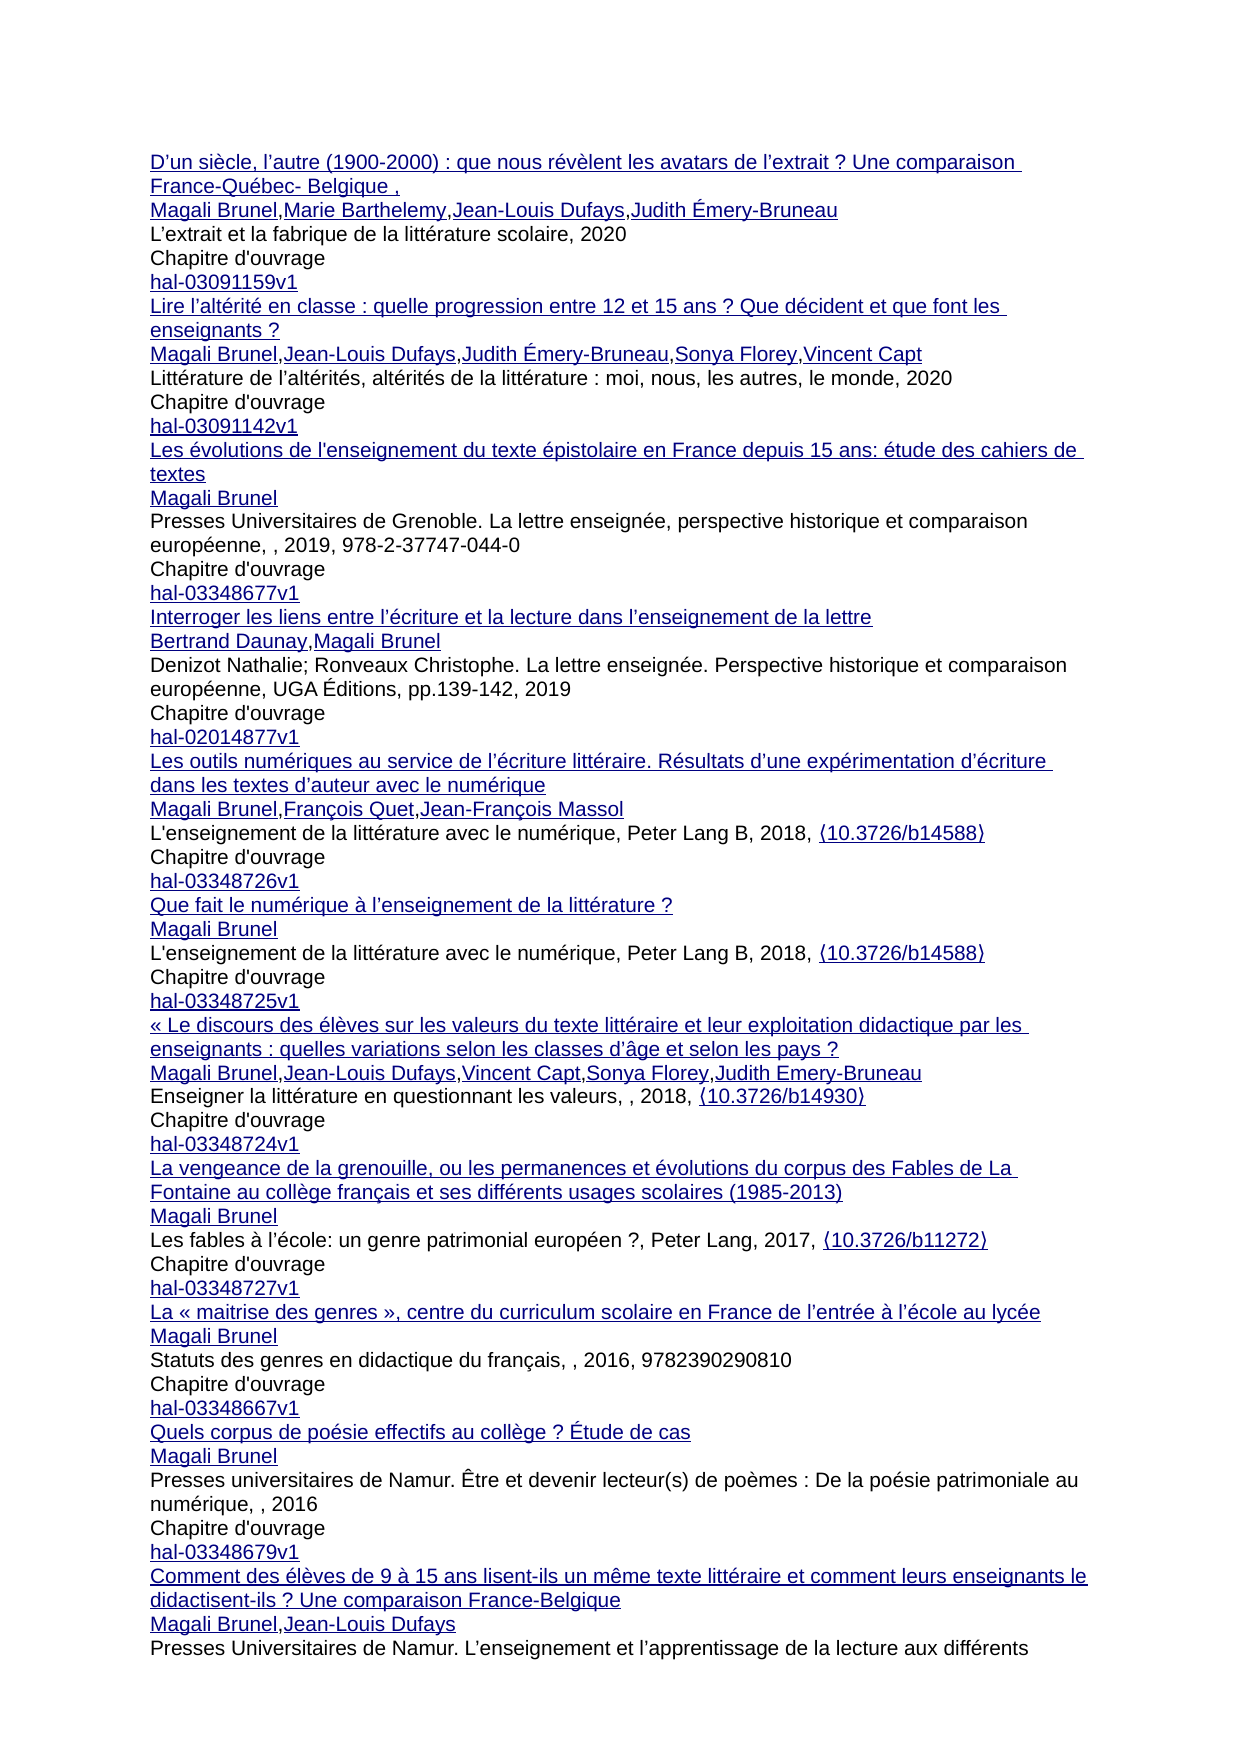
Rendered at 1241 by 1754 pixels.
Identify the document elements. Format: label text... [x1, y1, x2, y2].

table_cell Que fait le numérique à l’enseignement de la littérature ? Magali Brunel L'enseignement de la littérature avec le numérique, Peter Lang B, 2018, ⟨10.3726/b14588⟩ Chapitre d'ouvrage hal-03348725v1 [150, 893, 1090, 1012]
table_cell D’un siècle, l’autre (1900-2000) : que nous révèlent les avatars de l’extrait ? Une comparaison France-Québec- Belgique , Magali Brunel,Marie Barthelemy,Jean-Louis Dufays,Judith Émery-Bruneau L’extrait et la fabrique de la littérature scolaire, 2020 Chapitre d'ouvrage hal-03091159v1 [150, 150, 1090, 294]
table_cell Quels corpus de poésie effectifs au collège ? Étude de cas Magali Brunel Presses universitaires de Namur. Être et devenir lecteur(s) de poèmes : De la poésie patrimoniale au numérique, , 2016 Chapitre d'ouvrage hal-03348679v1 [150, 1420, 1090, 1563]
table_cell Interroger les liens entre l’écriture et la lecture dans l’enseignement de la lettre Bertrand Daunay,Magali Brunel Denizot Nathalie; Ronveaux Christophe. La lettre enseignée. Perspective historique et comparaison européenne, UGA Éditions, pp.139-142, 2019 Chapitre d'ouvrage hal-02014877v1 [150, 605, 1090, 749]
table_cell « Le discours des élèves sur les valeurs du texte littéraire et leur exploitation didactique par les enseignants : quelles variations selon les classes d’âge et selon les pays ? Magali Brunel,Jean-Louis Dufays,Vincent Capt,Sonya Florey,Judith Emery-Bruneau Enseigner la littérature en questionnant les valeurs, , 2018, ⟨10.3726/b14930⟩ Chapitre d'ouvrage hal-03348724v1 [150, 1013, 1090, 1156]
table_cell Lire l’altérité en classe : quelle progression entre 12 et 15 ans ? Que décident et que font les enseignants ? Magali Brunel,Jean-Louis Dufays,Judith Émery-Bruneau,Sonya Florey,Vincent Capt Littérature de l’altérités, altérités de la littérature : moi, nous, les autres, le monde, 2020 Chapitre d'ouvrage hal-03091142v1 [150, 294, 1090, 437]
table_cell Les outils numériques au service de l’écriture littéraire. Résultats d’une expérimentation d’écriture dans les textes d’auteur avec le numérique Magali Brunel,François Quet,Jean-François Massol L'enseignement de la littérature avec le numérique, Peter Lang B, 2018, ⟨10.3726/b14588⟩ Chapitre d'ouvrage hal-03348726v1 [150, 749, 1090, 893]
table_cell La « maitrise des genres », centre du curriculum scolaire en France de l’entrée à l’école au lycée Magali Brunel Statuts des genres en didactique du français, , 2016, 9782390290810 Chapitre d'ouvrage hal-03348667v1 [150, 1300, 1090, 1420]
table_cell Les évolutions de l'enseignement du texte épistolaire en France depuis 15 ans: étude des cahiers de textes Magali Brunel Presses Universitaires de Grenoble. La lettre enseignée, perspective historique et comparaison européenne, , 2019, 978-2-37747-044-0 Chapitre d'ouvrage hal-03348677v1 [150, 438, 1090, 605]
table_cell La vengeance de la grenouille, ou les permanences et évolutions du corpus des Fables de La Fontaine au collège français et ses différents usages scolaires (1985-2013) Magali Brunel Les fables à l’école: un genre patrimonial européen ?, Peter Lang, 2017, ⟨10.3726/b11272⟩ Chapitre d'ouvrage hal-03348727v1 [150, 1156, 1090, 1300]
table_cell Comment des élèves de 9 à 15 ans lisent-ils un même texte littéraire et comment leurs enseignants le didactisent-ils ? Une comparaison France-Belgique Magali Brunel,Jean-Louis Dufays Presses Universitaires de Namur. L’enseignement et l’apprentissage de la lecture aux différents [150, 1564, 1090, 1659]
